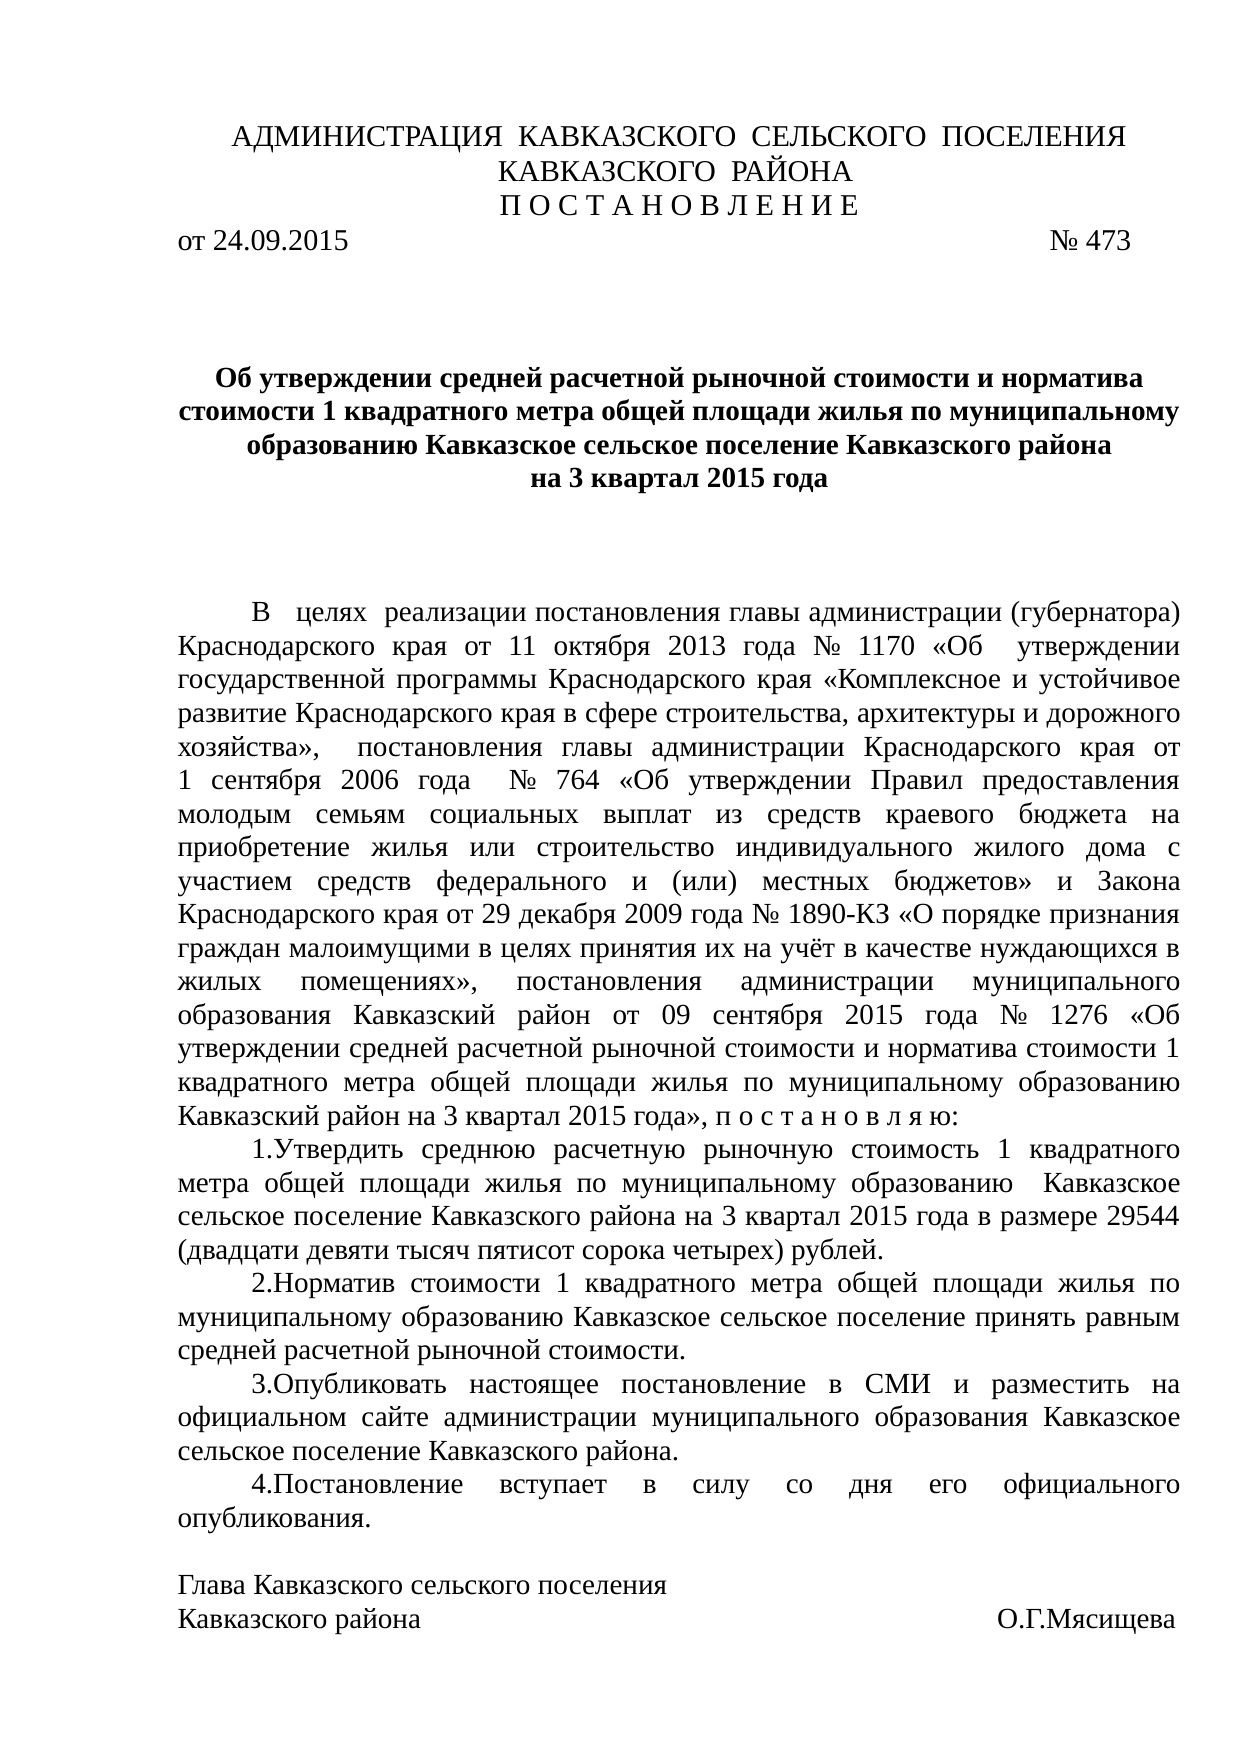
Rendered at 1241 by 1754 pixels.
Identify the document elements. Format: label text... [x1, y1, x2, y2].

text КАВКАЗСКОГО РАЙОНА [177, 153, 1181, 187]
text В целях реализации постановления главы администрации (губернатора) Краснодарского края от 11 октября 2013 года № 1170 «Об утверждении государственной программы Краснодарского края «Комплексное и устойчивое развитие Краснодарского края в сфере строительства, архитектуры и дорожного хозяйства», постановления главы администрации Краснодарского края от 1 сентября 2006 года № 764 «Об утверждении Правил предоставления молодым семьям социальных выплат из средств краевого бюджета на приобретение жилья или строительство индивидуального жилого дома с участием средств федерального и (или) местных бюджетов» и Закона Краснодарского края от 29 декабря 2009 года № 1890-КЗ «О порядке признания граждан малоимущими в целях принятия их на учёт в качестве нуждающихся в жилых помещениях», постановления администрации муниципального образования Кавказский район от 09 сентября 2015 года № 1276 «Об утверждении средней расчетной рыночной стоимости и норматива стоимости 1 квадратного метра общей площади жилья по муниципальному образованию Кавказский район на 3 квартал 2015 года», п о с т а н о в л я ю: [177, 594, 1181, 1131]
text 3.Опубликовать настоящее постановление в СМИ и разместить на официальном сайте администрации муниципального образования Кавказское сельское поселение Кавказского района. [177, 1366, 1181, 1467]
text АДМИНИСТРАЦИЯ КАВКАЗСКОГО СЕЛЬСКОГО ПОСЕЛЕНИЯ [177, 118, 1181, 153]
text от 24.09.2015 № 473 [177, 222, 1181, 257]
text 4.Постановление вступает в силу со дня его официального опубликования. [177, 1467, 1181, 1534]
text Кавказского района О.Г.Мясищева [177, 1601, 1181, 1634]
text Об утверждении средней расчетной рыночной стоимости и норматива стоимости 1 квадратного метра общей площади жилья по муниципальному образованию Кавказское сельское поселение Кавказского района [177, 360, 1181, 460]
text Глава Кавказского сельского поселения [177, 1567, 1181, 1601]
text на 3 квартал 2015 года [177, 460, 1181, 494]
text 1.Утвердить среднюю расчетную рыночную стоимость 1 квадратного метра общей площади жилья по муниципальному образованию Кавказское сельское поселение Кавказского района на 3 квартал 2015 года в размере 29544 (двадцати девяти тысяч пятисот сорока четырех) рублей. [177, 1131, 1181, 1265]
text П О С Т А Н О В Л Е Н И Е [177, 187, 1181, 222]
text 2.Норматив стоимости 1 квадратного метра общей площади жилья по муниципальному образованию Кавказское сельское поселение принять равным средней расчетной рыночной стоимости. [177, 1265, 1181, 1366]
